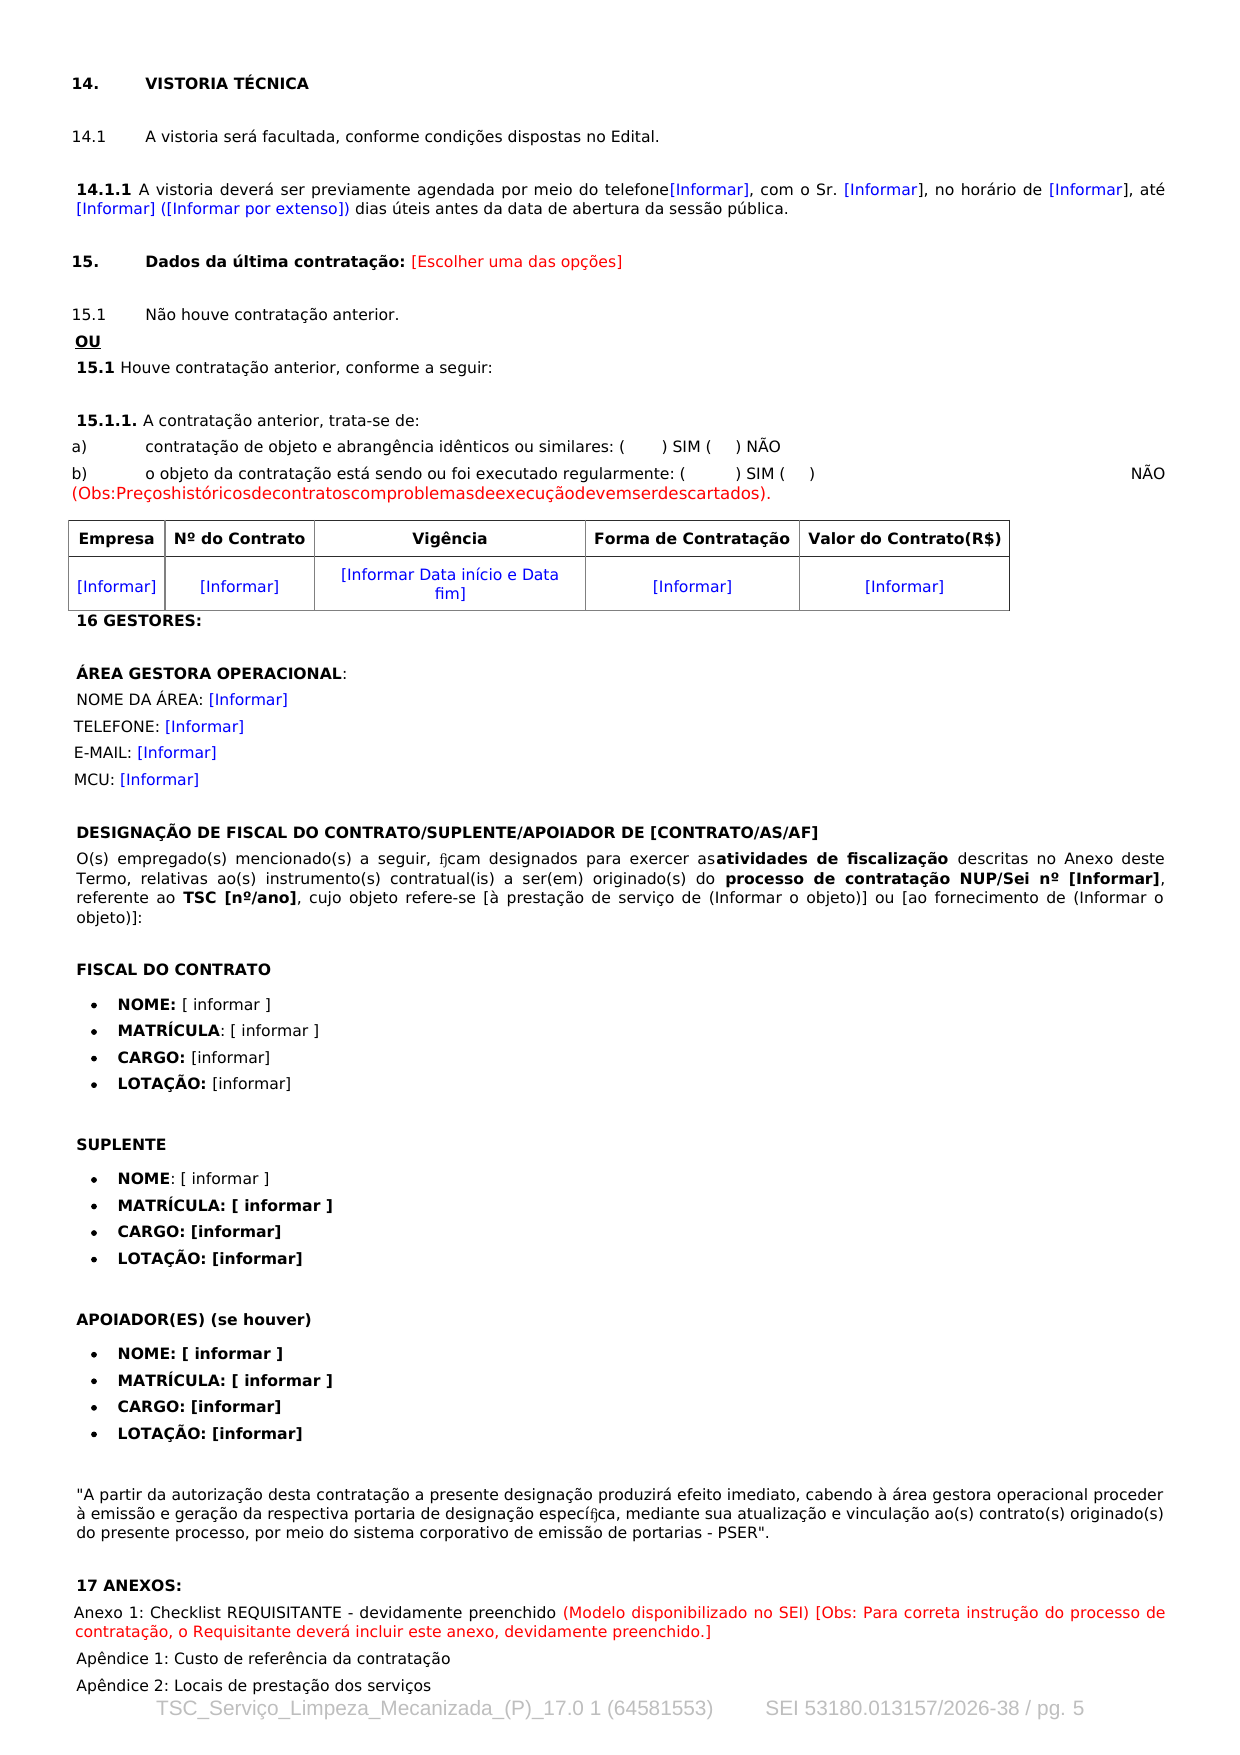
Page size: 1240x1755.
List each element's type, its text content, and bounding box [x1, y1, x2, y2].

table_cell [Informar Data início e Data fim] [315, 557, 585, 610]
table_header Nº do Contrato [166, 521, 314, 556]
subtitle OU [75, 333, 1191, 351]
table_cell [Informar] [586, 557, 799, 610]
text Apêndice 1: Custo de referência da contratação [76, 1650, 1165, 1668]
table_header Empresa [69, 521, 164, 556]
text NOME: [ informar ] [92, 996, 1165, 1014]
list A vistoria será facultada, conforme condições dispostas no Edital. [71, 128, 1165, 146]
text CARGO: [informar] [92, 1398, 1191, 1416]
table_cell [Informar] [69, 557, 164, 610]
text "A partir da autorização desta contratação a presente designação produzirá efeito imediato, cabendo à área gestora operacional proceder à emissão e geração da respectiva portaria de designação especíca, mediante sua atualização e vinculação ao(s) contrato(s) originado(s) do presente processo, por meio do sistema corporativo de emissão de portarias - PSER". [76, 1486, 1165, 1543]
text NOME: [ informar ] [92, 1170, 1165, 1188]
text ÁREA GESTORA OPERACIONAL: [76, 665, 1191, 683]
text LOTAÇÃO: [informar] [92, 1250, 1191, 1268]
table_header Valor do Contrato(R$) [800, 521, 1009, 556]
list o objeto da contratação está sendo ou foi executado regularmente: ( ) SIM ( ) NÃO (Obs:Preçoshistóricosdecontratoscomproblemasdeexecuçãodevemserdescartados). [71, 465, 1165, 504]
table_header Vigência [315, 521, 585, 556]
text MATRÍCULA: [ informar ] [92, 1371, 1191, 1390]
text CARGO: [informar] [92, 1223, 1191, 1241]
text NOME DA ÁREA: [Informar] [76, 691, 1165, 709]
text Anexo 1: Checklist REQUISITANTE - devidamente preenchido (Modelo disponibilizado no SEI) [Obs: Para correta instrução do processo de contratação, o Requisitante deverá incluir este anexo, devidamente preenchido.] [74, 1604, 1166, 1642]
text SUPLENTE [76, 1136, 1191, 1154]
text LOTAÇÃO: [informar] [92, 1075, 1165, 1093]
text 17 ANEXOS: [76, 1577, 1191, 1595]
text 16 GESTORES: [76, 611, 1191, 630]
table_cell [Informar] [800, 557, 1009, 610]
table_cell [Informar] [166, 557, 314, 610]
text MATRÍCULA: [ informar ] [92, 1197, 1191, 1215]
text DESIGNAÇÃO DE FISCAL DO CONTRATO/SUPLENTE/APOIADOR DE [CONTRATO/AS/AF] [76, 824, 1191, 842]
text MATRÍCULA: [ informar ] [92, 1022, 1165, 1040]
text Apêndice 2: Locais de prestação dos serviços [76, 1676, 1165, 1695]
text FISCAL DO CONTRATO [76, 961, 1191, 979]
list Dados da última contratação: [Escolher uma das opções] [71, 253, 1191, 271]
text LOTAÇÃO: [informar] [92, 1424, 1191, 1443]
list contratação de objeto e abrangência idênticos ou similares: ( ) SIM ( ) NÃO [71, 438, 1165, 456]
text APOIADOR(ES) (se houver) [76, 1311, 1191, 1329]
text E-MAIL: [Informar] [74, 744, 1191, 762]
text TELEFONE: [Informar] [74, 718, 1191, 736]
list VISTORIA TÉCNICA [71, 75, 1191, 93]
text 14.1.1 A vistoria deverá ser previamente agendada por meio do telefone[Informar], com o Sr. [Informar], no horário de [Informar], até [Informar] ([Informar por extenso]) dias úteis antes da data de abertura da sessão pública. [76, 181, 1165, 218]
text MCU: [Informar] [74, 771, 1191, 789]
text O(s) empregado(s) mencionado(s) a seguir, cam designados para exercer asatividades de fiscalização descritas no Anexo deste Termo, relativas ao(s) instrumento(s) contratual(is) a ser(em) originado(s) do processo de contratação NUP/Sei nº [Informar], referente ao TSC [nº/ano], cujo objeto refere-se [à prestação de serviço de (Informar o objeto)] ou [ao fornecimento de (Informar o objeto)]: [76, 850, 1165, 927]
text 15.1 Houve contratação anterior, conforme a seguir: [76, 359, 1165, 377]
text NOME: [ informar ] [92, 1345, 1191, 1363]
text CARGO: [informar] [92, 1048, 1165, 1067]
table_header Forma de Contratação [586, 521, 799, 556]
text 15.1.1. A contratação anterior, trata-se de: [76, 412, 1165, 430]
list Não houve contratação anterior. [71, 306, 1165, 324]
